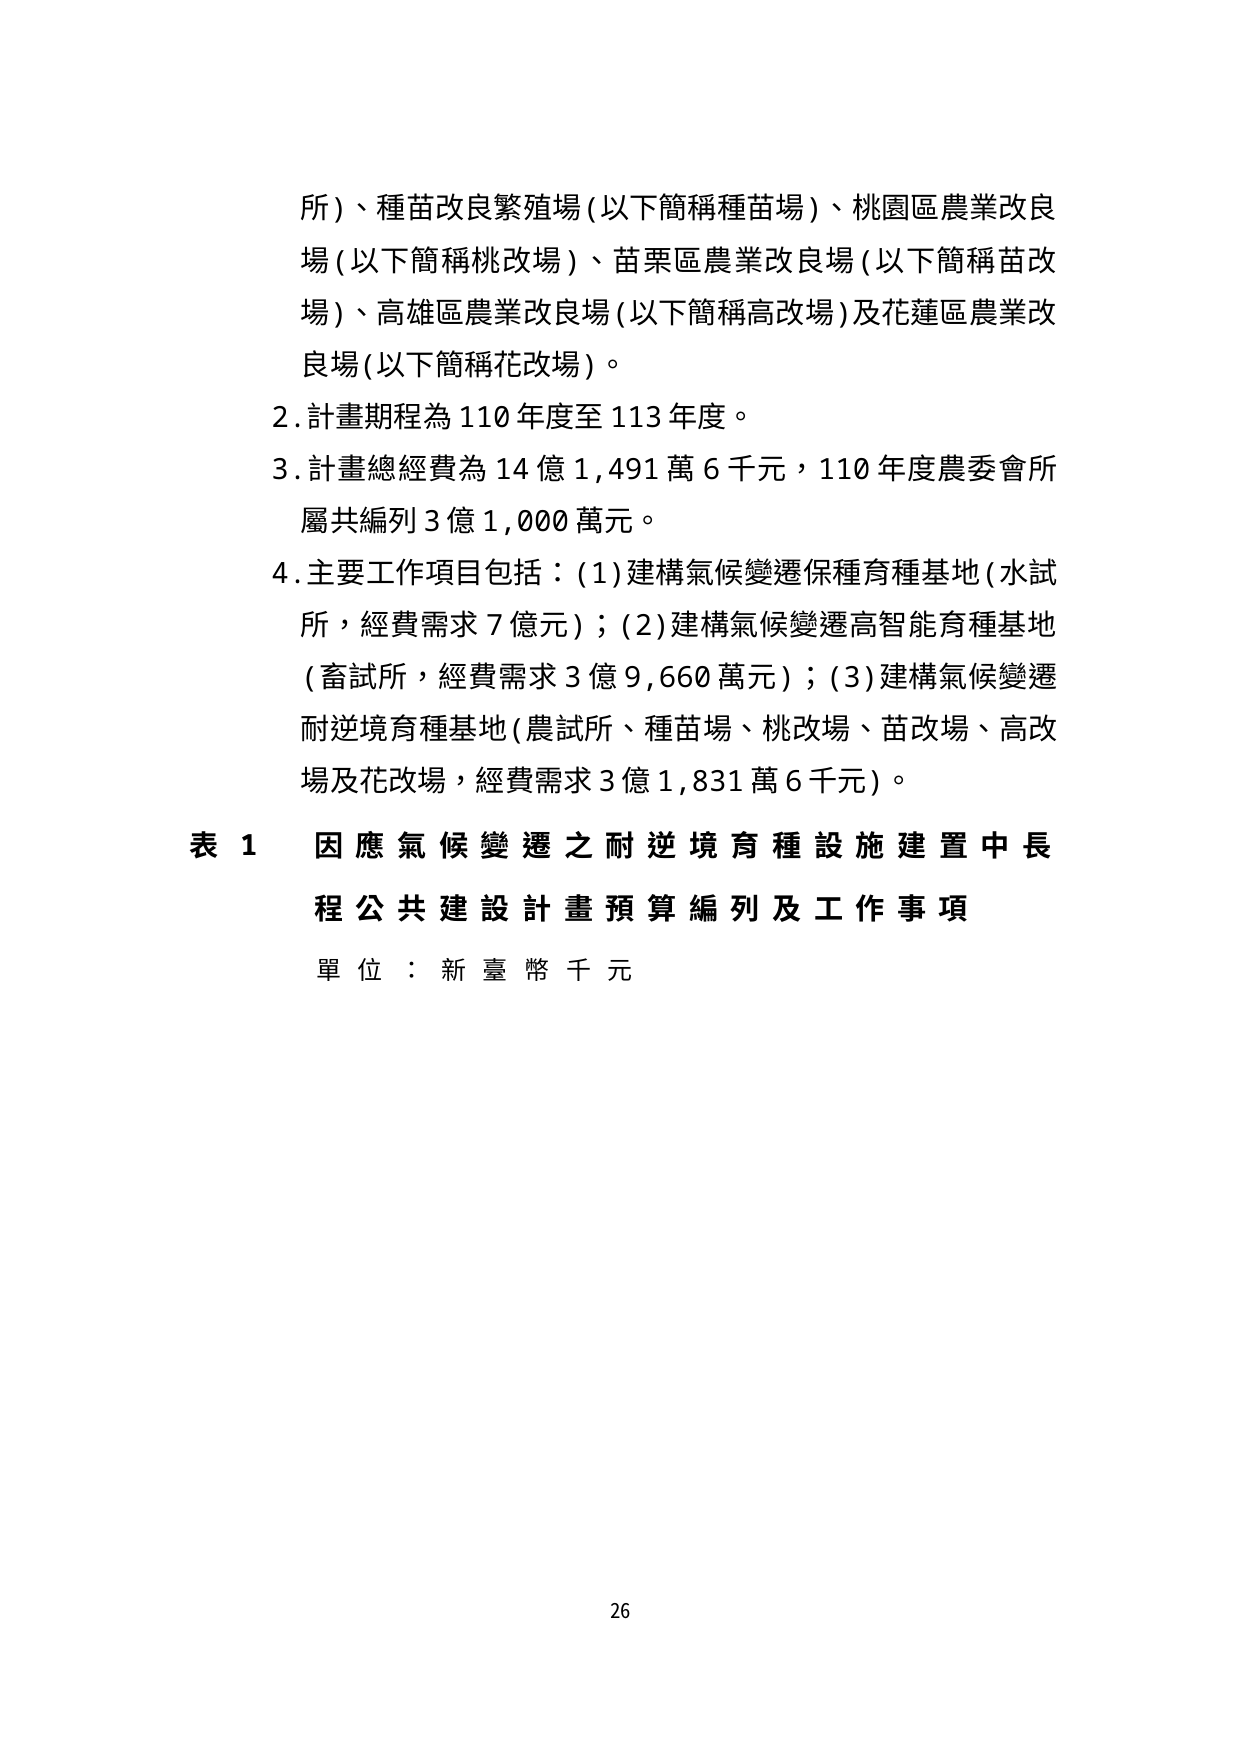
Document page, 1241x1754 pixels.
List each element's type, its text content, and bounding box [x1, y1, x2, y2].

text 所)、種苗改良繁殖場(以下簡稱種苗場)、桃園區農業改良場(以下簡稱桃改場)、苗栗區農業改良場(以下簡稱苗改場)、高雄區農業改良場(以下簡稱高改場)及花蓮區農業改良場(以下簡稱花改場)。 [271, 177, 1058, 386]
text 表1 因應氣候變遷之耐逆境育種設施建置中長程公共建設計畫預算編列及工作事項 單位：新臺幣千元 [183, 802, 1058, 990]
text 4.主要工作項目包括：(1)建構氣候變遷保種育種基地(水試所，經費需求7億元)；(2)建構氣候變遷高智能育種基地(畜試所，經費需求3億9,660萬元)；(3)建構氣候變遷耐逆境育種基地(農試所、種苗場、桃改場、苗改場、高改場及花改場，經費需求3億1,831萬6千元)。 [271, 542, 1058, 802]
text 2.計畫期程為110年度至113年度。 [271, 386, 1058, 438]
text 3.計畫總經費為14億1,491萬6千元，110年度農委會所屬共編列3億1,000萬元。 [271, 438, 1058, 542]
